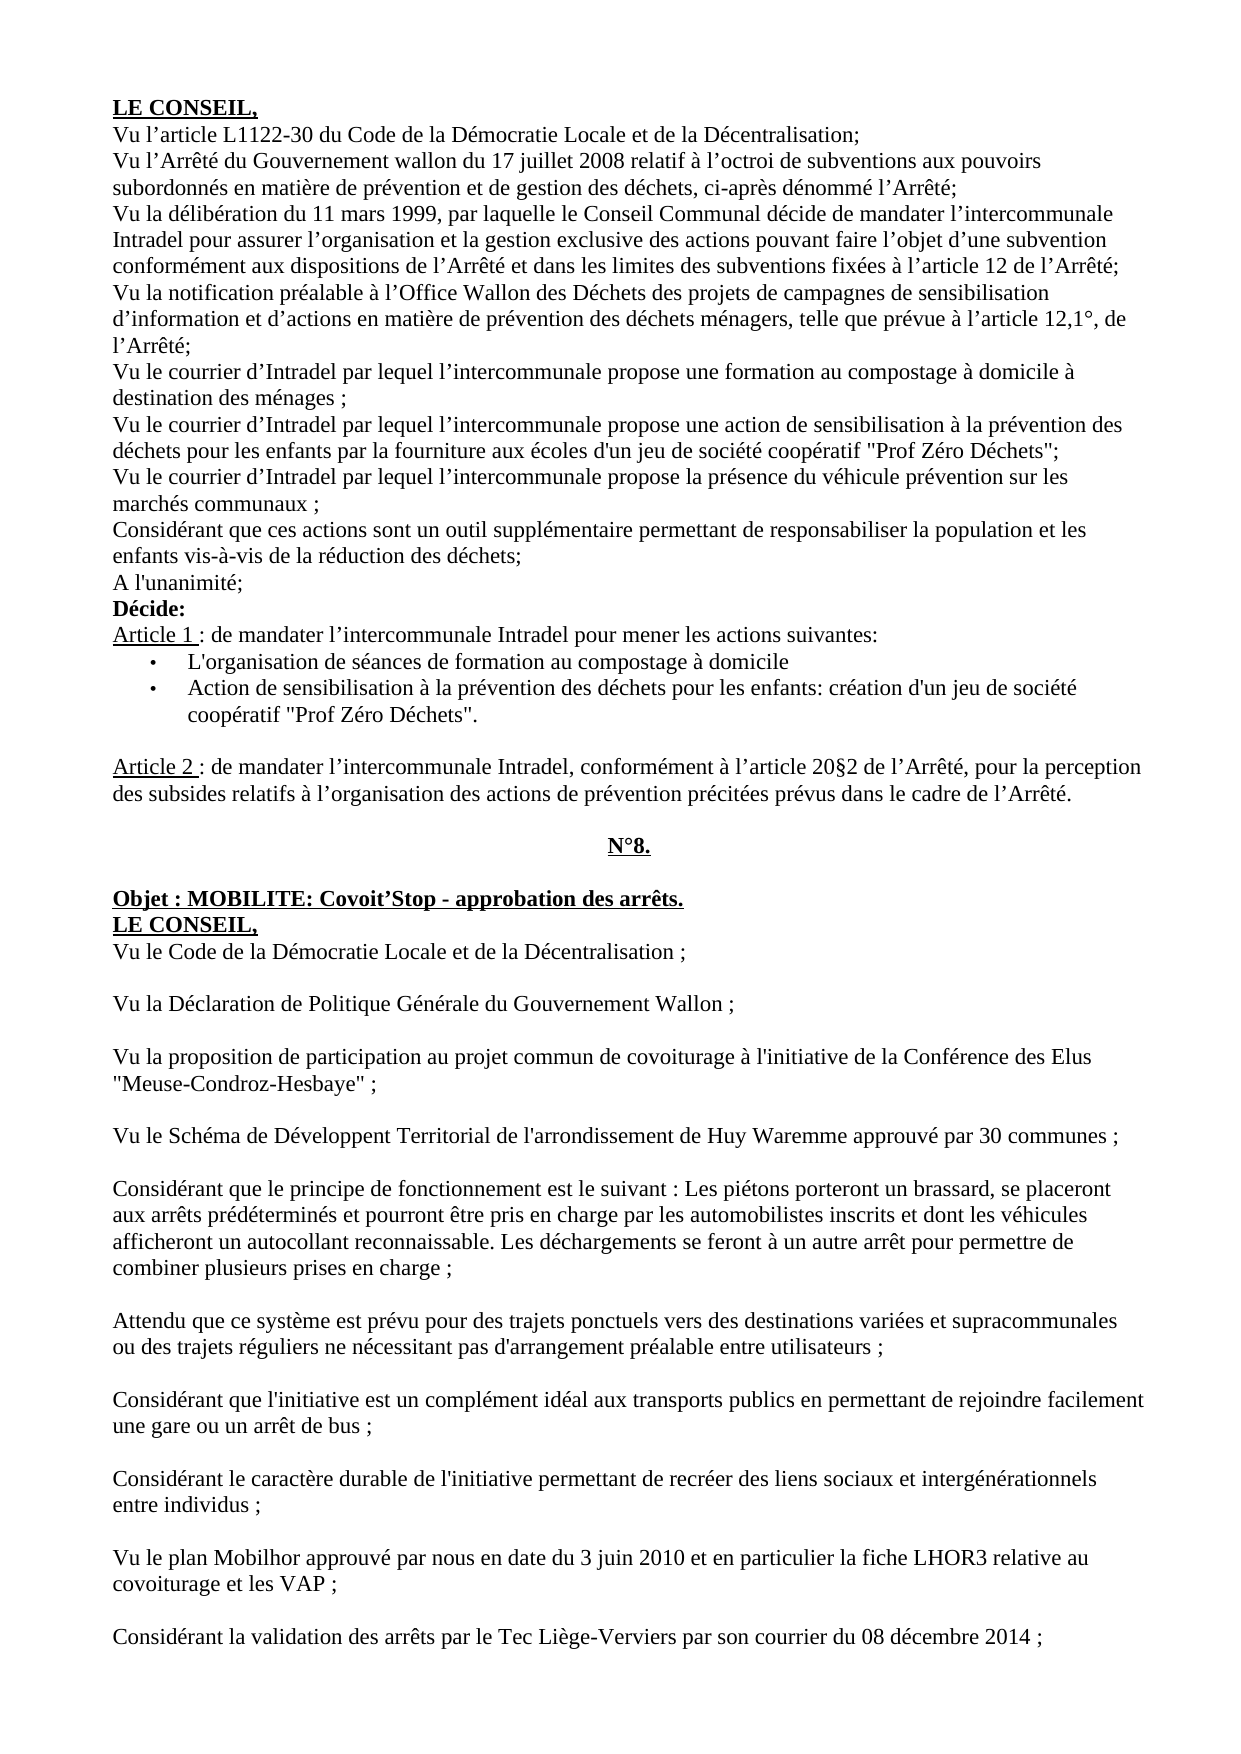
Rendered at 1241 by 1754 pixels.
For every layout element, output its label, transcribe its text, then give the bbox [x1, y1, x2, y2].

text A l'unanimité; [112, 569, 1146, 595]
text Attendu que ce système est prévu pour des trajets ponctuels vers des destinations variées et supracommunales ou des trajets réguliers ne nécessitant pas d'arrangement préalable entre utilisateurs ; [112, 1280, 1146, 1359]
text Considérant que l'initiative est un complément idéal aux transports publics en permettant de rejoindre facilement une gare ou un arrêt de bus ; [112, 1359, 1146, 1438]
text Vu l’article L1122-30 du Code de la Démocratie Locale et de la Décentralisation; [112, 121, 1146, 147]
text Vu le courrier d’Intradel par lequel l’intercommunale propose la présence du véhicule prévention sur les marchés communaux ; [112, 463, 1146, 516]
text Considérant que le principe de fonctionnement est le suivant : Les piétons porteront un brassard, se placeront aux arrêts prédéterminés et pourront être pris en charge par les automobilistes inscrits et dont les véhicules afficheront un autocollant reconnaissable. Les déchargements se feront à un autre arrêt pour permettre de combiner plusieurs prises en charge ; [112, 1149, 1146, 1280]
text Vu le courrier d’Intradel par lequel l’intercommunale propose une action de sensibilisation à la prévention des déchets pour les enfants par la fourniture aux écoles d'un jeu de société coopératif "Prof Zéro Déchets"; [112, 411, 1146, 463]
text LE CONSEIL, [112, 94, 1146, 121]
text Vu le Code de la Démocratie Locale et de la Décentralisation ; [112, 938, 1146, 964]
text Article 1 : de mandater l’intercommunale Intradel pour mener les actions suivantes: [112, 622, 1146, 648]
text Vu la notification préalable à l’Office Wallon des Déchets des projets de campagnes de sensibilisation d’information et d’actions en matière de prévention des déchets ménagers, telle que prévue à l’article 12,1°, de l’Arrêté; [112, 279, 1146, 358]
list L'organisation de séances de formation au compostage à domicile [150, 648, 1146, 674]
text LE CONSEIL, [112, 911, 1146, 938]
list Action de sensibilisation à la prévention des déchets pour les enfants: création d'un jeu de société coopératif "Prof Zéro Déchets". [150, 674, 1146, 727]
text Article 2 : de mandater l’intercommunale Intradel, conformément à l’article 20§2 de l’Arrêté, pour la perception des subsides relatifs à l’organisation des actions de prévention précitées prévus dans le cadre de l’Arrêté. [112, 753, 1146, 806]
text Considérant la validation des arrêts par le Tec Liège-Verviers par son courrier du 08 décembre 2014 ; [112, 1623, 1146, 1649]
text Vu la proposition de participation au projet commun de covoiturage à l'initiative de la Conférence des Elus "Meuse-Condroz-Hesbaye" ; [112, 1017, 1146, 1096]
text Vu la Déclaration de Politique Générale du Gouvernement Wallon ; [112, 964, 1146, 1017]
text Vu la délibération du 11 mars 1999, par laquelle le Conseil Communal décide de mandater l’intercommunale Intradel pour assurer l’organisation et la gestion exclusive des actions pouvant faire l’objet d’une subvention conformément aux dispositions de l’Arrêté et dans les limites des subventions fixées à l’article 12 de l’Arrêté; [112, 200, 1146, 279]
text Objet : MOBILITE: Covoit’Stop - approbation des arrêts. [112, 885, 1146, 911]
text Considérant que ces actions sont un outil supplémentaire permettant de responsabiliser la population et les enfants vis-à-vis de la réduction des déchets; [112, 516, 1146, 569]
text Décide: [112, 595, 1146, 622]
text Vu le courrier d’Intradel par lequel l’intercommunale propose une formation au compostage à domicile à destination des ménages ; [112, 358, 1146, 411]
text Vu le Schéma de Développent Territorial de l'arrondissement de Huy Waremme approuvé par 30 communes ; [112, 1096, 1146, 1149]
text Considérant le caractère durable de l'initiative permettant de recréer des liens sociaux et intergénérationnels entre individus ; [112, 1438, 1146, 1518]
text Vu le plan Mobilhor approuvé par nous en date du 3 juin 2010 et en particulier la fiche LHOR3 relative au covoiturage et les VAP ; [112, 1544, 1146, 1597]
text Vu l’Arrêté du Gouvernement wallon du 17 juillet 2008 relatif à l’octroi de subventions aux pouvoirs subordonnés en matière de prévention et de gestion des déchets, ci-après dénommé l’Arrêté; [112, 147, 1146, 200]
